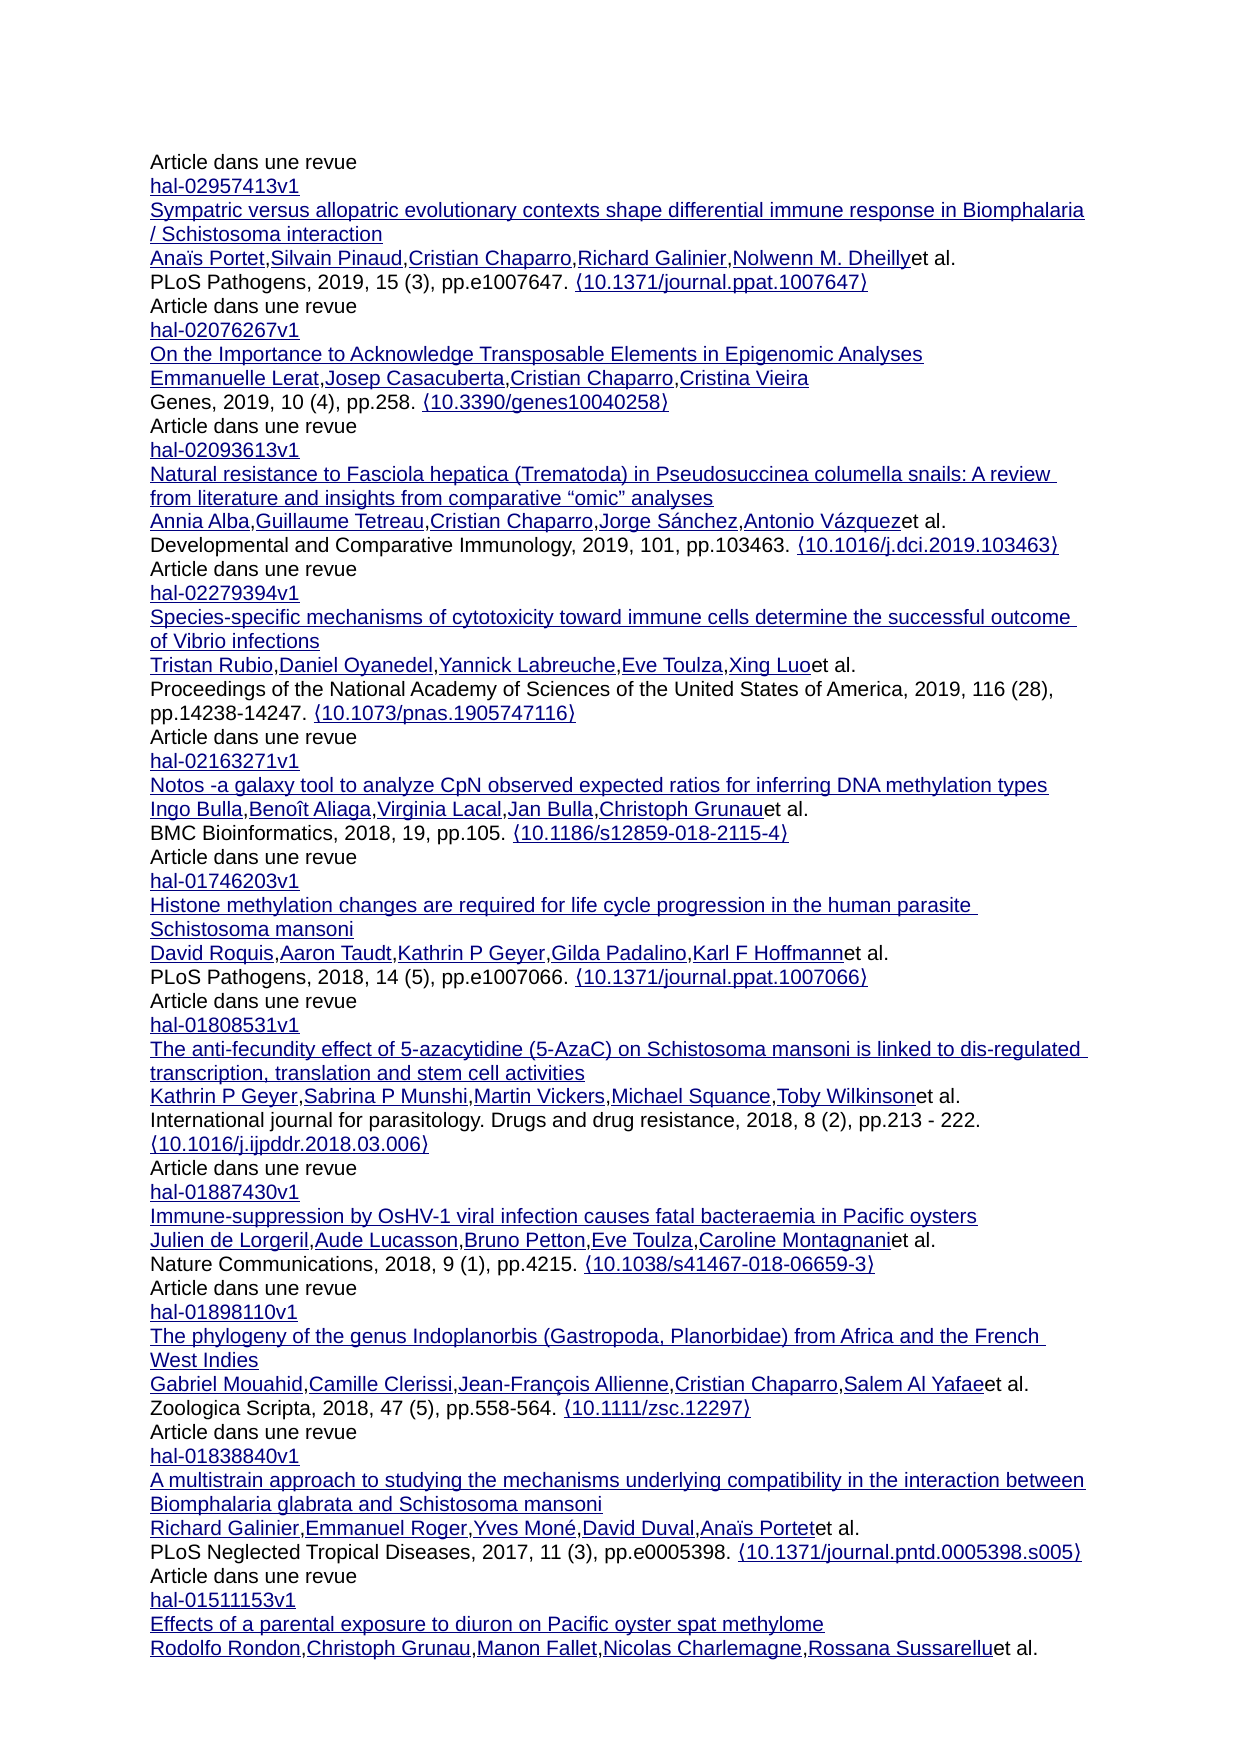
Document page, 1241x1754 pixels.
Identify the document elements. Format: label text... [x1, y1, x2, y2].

table_cell Immune-suppression by OsHV-1 viral infection causes fatal bacteraemia in Pacific oysters Julien de Lorgeril,Aude Lucasson,Bruno Petton,Eve Toulza,Caroline Montagnaniet al. Nature Communications, 2018, 9 (1), pp.4215. ⟨10.1038/s41467-018-06659-3⟩ Article dans une revue hal-01898110v1 [150, 1204, 1090, 1324]
table_cell The anti-fecundity effect of 5-azacytidine (5-AzaC) on Schistosoma mansoni is linked to dis-regulated transcription, translation and stem cell activities Kathrin P Geyer,Sabrina P Munshi,Martin Vickers,Michael Squance,Toby Wilkinsonet al. International journal for parasitology. Drugs and drug resistance, 2018, 8 (2), pp.213 - 222. ⟨10.1016/j.ijpddr.2018.03.006⟩ Article dans une revue hal-01887430v1 [150, 1036, 1090, 1204]
table_cell Notos -a galaxy tool to analyze CpN observed expected ratios for inferring DNA methylation types Ingo Bulla,Benoît Aliaga,Virginia Lacal,Jan Bulla,Christoph Grunauet al. BMC Bioinformatics, 2018, 19, pp.105. ⟨10.1186/s12859-018-2115-4⟩ Article dans une revue hal-01746203v1 [150, 773, 1090, 893]
table_cell Species-specific mechanisms of cytotoxicity toward immune cells determine the successful outcome of Vibrio infections Tristan Rubio,Daniel Oyanedel,Yannick Labreuche,Eve Toulza,Xing Luoet al. Proceedings of the National Academy of Sciences of the United States of America, 2019, 116 (28), pp.14238-14247. ⟨10.1073/pnas.1905747116⟩ Article dans une revue hal-02163271v1 [150, 605, 1090, 773]
table_cell Sympatric versus allopatric evolutionary contexts shape differential immune response in Biomphalaria / Schistosoma interaction Anaïs Portet,Silvain Pinaud,Cristian Chaparro,Richard Galinier,Nolwenn M. Dheillyet al. PLoS Pathogens, 2019, 15 (3), pp.e1007647. ⟨10.1371/journal.ppat.1007647⟩ Article dans une revue hal-02076267v1 [150, 198, 1090, 342]
table_cell On the Importance to Acknowledge Transposable Elements in Epigenomic Analyses Emmanuelle Lerat,Josep Casacuberta,Cristian Chaparro,Cristina Vieira Genes, 2019, 10 (4), pp.258. ⟨10.3390/genes10040258⟩ Article dans une revue hal-02093613v1 [150, 342, 1090, 461]
table_cell Effects of a parental exposure to diuron on Pacific oyster spat methylome Rodolfo Rondon,Christoph Grunau,Manon Fallet,Nicolas Charlemagne,Rossana Sussarelluet al. [150, 1611, 1090, 1659]
table_cell The phylogeny of the genus Indoplanorbis (Gastropoda, Planorbidae) from Africa and the French West Indies Gabriel Mouahid,Camille Clerissi,Jean-François Allienne,Cristian Chaparro,Salem Al Yafaeet al. Zoologica Scripta, 2018, 47 (5), pp.558-564. ⟨10.1111/zsc.12297⟩ Article dans une revue hal-01838840v1 [150, 1324, 1090, 1468]
table_cell Natural resistance to Fasciola hepatica (Trematoda) in Pseudosuccinea columella snails: A review from literature and insights from comparative “omic” analyses Annia Alba,Guillaume Tetreau,Cristian Chaparro,Jorge Sánchez,Antonio Vázquezet al. Developmental and Comparative Immunology, 2019, 101, pp.103463. ⟨10.1016/j.dci.2019.103463⟩ Article dans une revue hal-02279394v1 [150, 461, 1090, 605]
table_cell Article dans une revue hal-02957413v1 [150, 150, 1090, 198]
table_cell Histone methylation changes are required for life cycle progression in the human parasite Schistosoma mansoni David Roquis,Aaron Taudt,Kathrin P Geyer,Gilda Padalino,Karl F Hoffmannet al. PLoS Pathogens, 2018, 14 (5), pp.e1007066. ⟨10.1371/journal.ppat.1007066⟩ Article dans une revue hal-01808531v1 [150, 893, 1090, 1036]
table_cell A multistrain approach to studying the mechanisms underlying compatibility in the interaction between Biomphalaria glabrata and Schistosoma mansoni Richard Galinier,Emmanuel Roger,Yves Moné,David Duval,Anaïs Portetet al. PLoS Neglected Tropical Diseases, 2017, 11 (3), pp.e0005398. ⟨10.1371/journal.pntd.0005398.s005⟩ Article dans une revue hal-01511153v1 [150, 1468, 1090, 1611]
